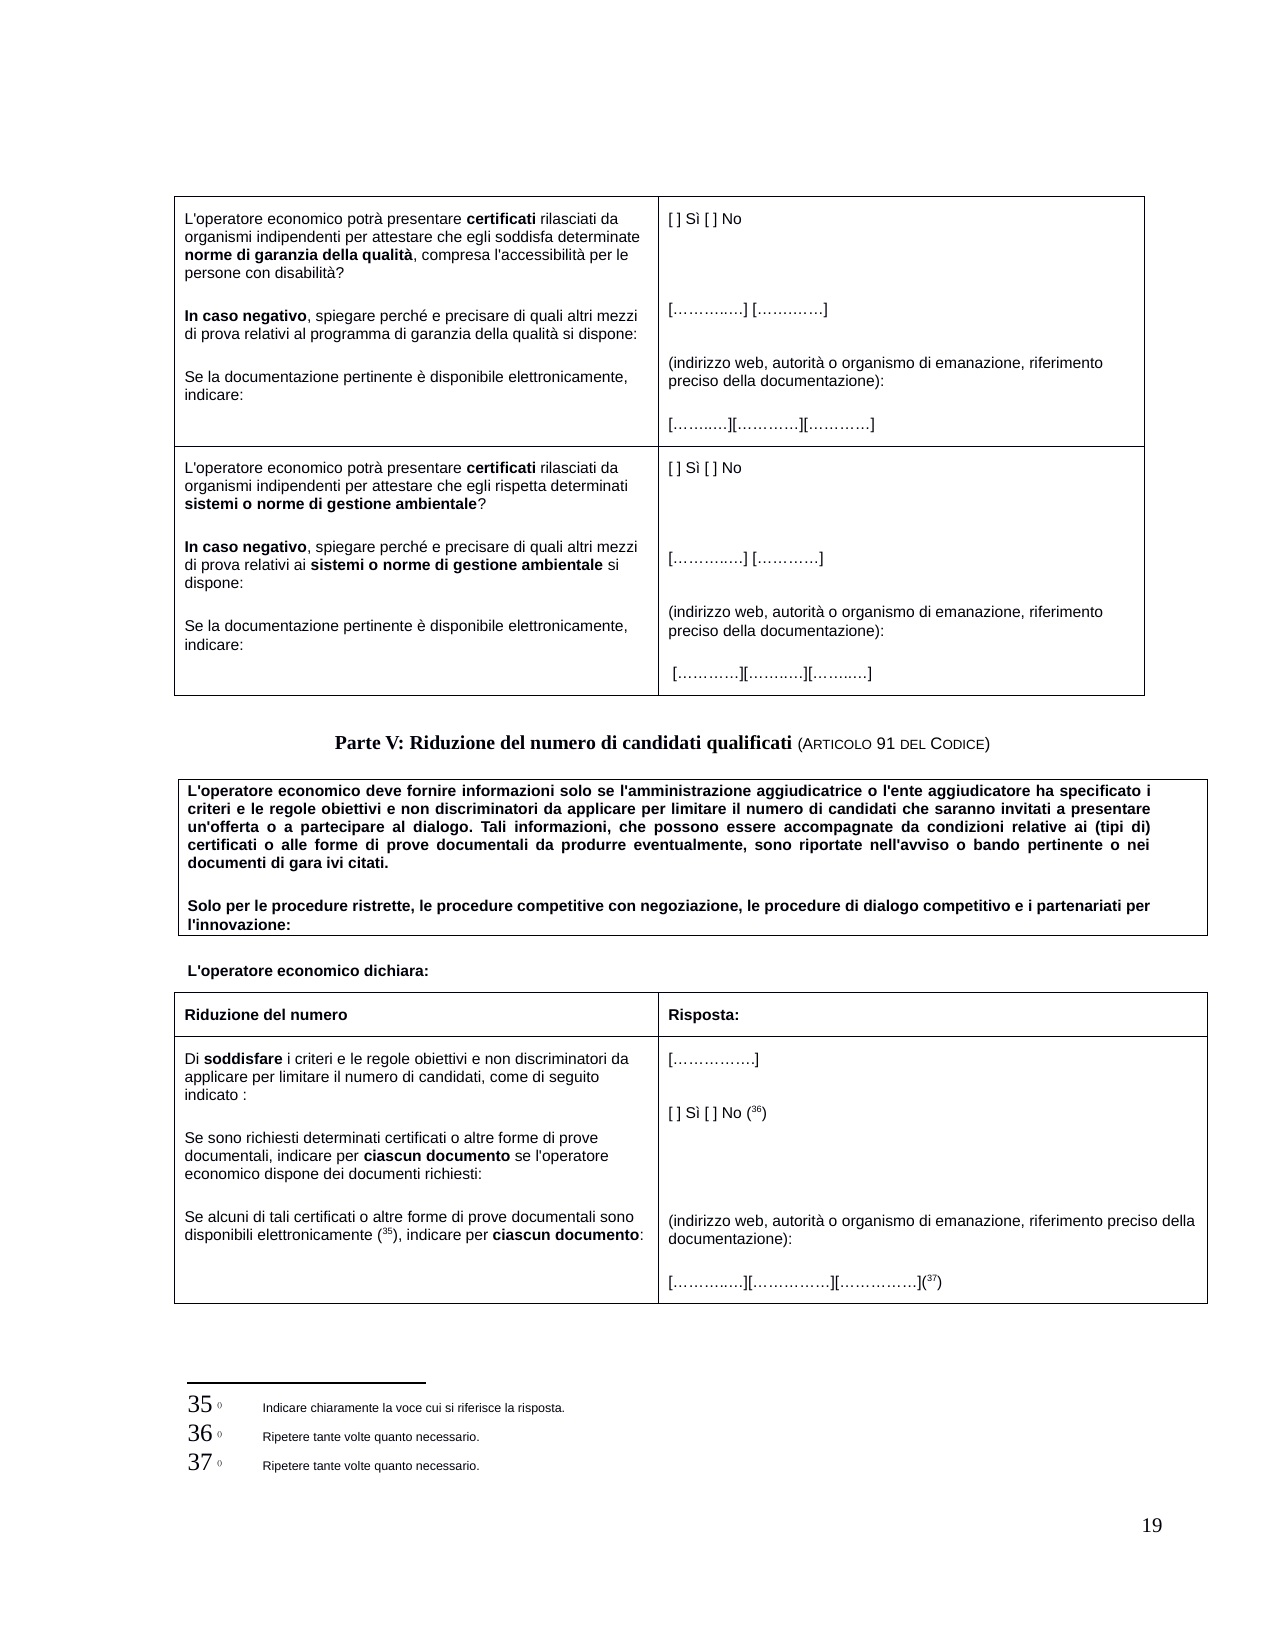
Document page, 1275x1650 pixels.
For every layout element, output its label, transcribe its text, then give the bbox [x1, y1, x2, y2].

table_cell Di soddisfare i criteri e le regole obiettivi e non discriminatori da applicare per limitare il numero di candidati, come di seguito indicato : Se sono richiesti determinati certificati o altre forme di prove documentali, indicare per ciascun documento se l'operatore economico dispone dei documenti richiesti: Se alcuni di tali certificati o altre forme di prove documentali sono disponibili elettronicamente (), indicare per ciascun documento: [175, 1037, 658, 1303]
table_header Risposta: [659, 993, 1207, 1036]
table_cell [ ] Sì [ ] No [………..…] […….……] (indirizzo web, autorità o organismo di emanazione, riferimento preciso della documentazione): [……..…][…………][…………] [659, 197, 1144, 446]
table_cell [ ] Sì [ ] No [………..…] […………] (indirizzo web, autorità o organismo di emanazione, riferimento preciso della documentazione): […………][……..…][……..…] [659, 447, 1144, 695]
text L'operatore economico deve fornire informazioni solo se l'amministrazione aggiudicatrice o l'ente aggiudicatore ha specificato i criteri e le regole obiettivi e non discriminatori da applicare per limitare il numero di candidati che saranno invitati a presentare un'offerta o a partecipare al dialogo. Tali informazioni, che possono essere accompagnate da condizioni relative ai (tipi di) certificati o alle forme di prove documentali da produrre eventualmente, sono riportate nell'avviso o bando pertinente o nei documenti di gara ivi citati. [179, 780, 1207, 872]
text Solo per le procedure ristrette, le procedure competitive con negoziazione, le procedure di dialogo competitivo e i partenariati per l'innovazione: [179, 894, 1207, 935]
table_cell […………….] [ ] Sì [ ] No () (indirizzo web, autorità o organismo di emanazione, riferimento preciso della documentazione): [………..…][……………][……………]() [659, 1037, 1207, 1303]
table_cell L'operatore economico potrà presentare certificati rilasciati da organismi indipendenti per attestare che egli rispetta determinati sistemi o norme di gestione ambientale? In caso negativo, spiegare perché e precisare di quali altri mezzi di prova relativi ai sistemi o norme di gestione ambientale si dispone: Se la documentazione pertinente è disponibile elettronicamente, indicare: [175, 447, 658, 695]
table_cell L'operatore economico potrà presentare certificati rilasciati da organismi indipendenti per attestare che egli soddisfa determinate norme di garanzia della qualità, compresa l'accessibilità per le persone con disabilità? In caso negativo, spiegare perché e precisare di quali altri mezzi di prova relativi al programma di garanzia della qualità si dispone: Se la documentazione pertinente è disponibile elettronicamente, indicare: [175, 197, 658, 446]
text L'operatore economico dichiara: [187, 961, 1137, 979]
text Parte V: Riduzione del numero di candidati qualificati (Articolo 91 del Codice) [187, 731, 1137, 754]
table_header Riduzione del numero [175, 993, 658, 1036]
